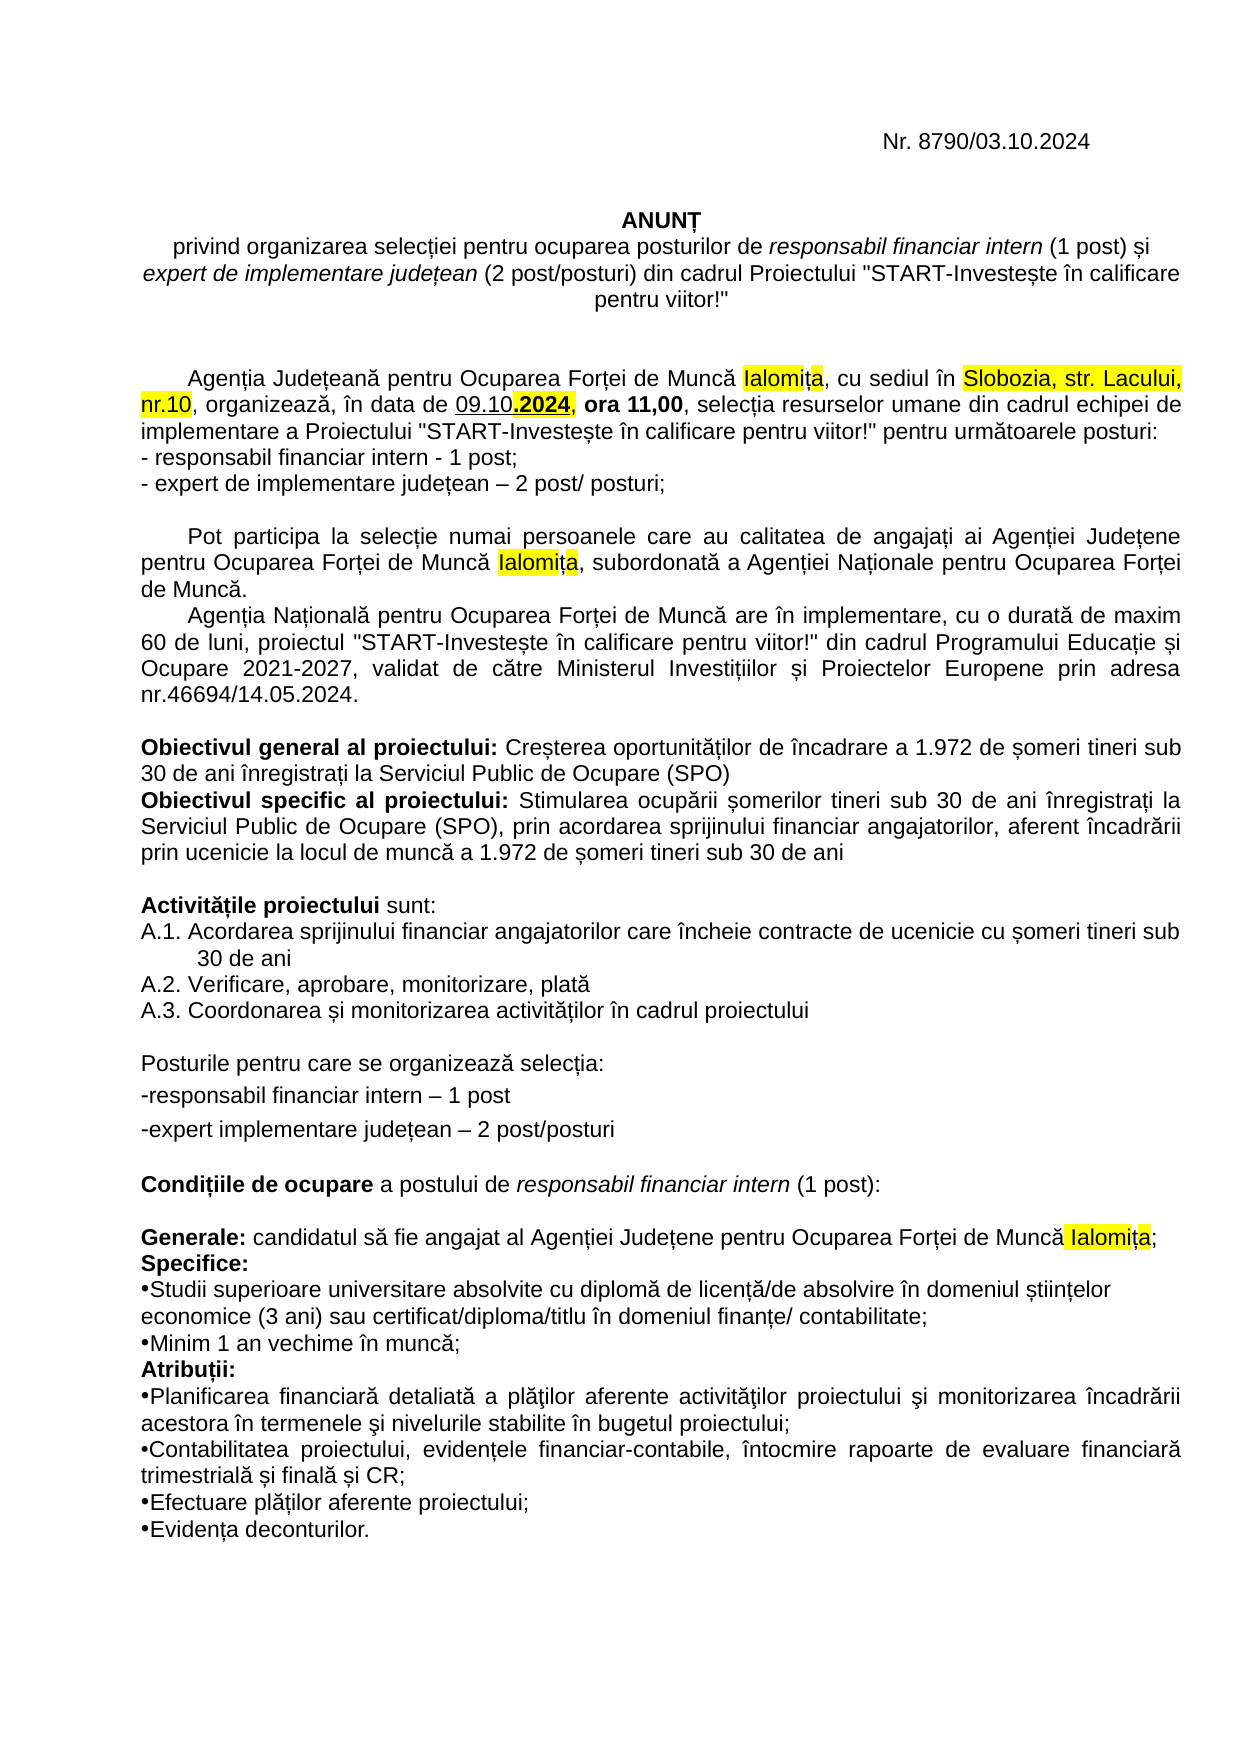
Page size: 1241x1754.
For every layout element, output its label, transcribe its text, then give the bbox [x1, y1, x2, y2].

list Minim 1 an vechime în muncă; [141, 1329, 1182, 1356]
list Studii superioare universitare absolvite cu diplomă de licență/de absolvire în domeniul științelor economice (3 ani) sau certificat/diploma/titlu în domeniul finanțe/ contabilitate; [141, 1276, 1182, 1329]
text - expert de implementare județean – 2 post/ posturi; [141, 470, 1182, 497]
text Agenția Națională pentru Ocuparea Forței de Muncă are în implementare, cu o durată de maxim 60 de luni, proiectul "START-Investește în calificare pentru viitor!" din cadrul Programului Educație și Ocupare 2021-2027, validat de către Ministerul Investițiilor și Proiectelor Europene prin adresa nr.46694/14.05.2024. [141, 602, 1182, 707]
text Activitățile proiectului sunt: [141, 892, 1182, 918]
list Evidența deconturilor. [141, 1516, 1182, 1542]
list responsabil financiar intern – 1 post [141, 1076, 1182, 1111]
list Planificarea financiară detaliată a plăţilor aferente activităţilor proiectului şi monitorizarea încadrării acestora în termenele şi nivelurile stabilite în bugetul proiectului; [141, 1383, 1182, 1436]
text A.2. Verificare, aprobare, monitorizare, plată [141, 971, 1182, 997]
list expert implementare județean – 2 post/posturi [141, 1111, 1182, 1144]
text - responsabil financiar intern - 1 post; [141, 444, 1182, 470]
text privind organizarea selecției pentru ocuparea posturilor de responsabil financiar intern (1 post) și expert de implementare județean (2 post/posturi) din cadrul Proiectului "START-Investește în calificare pentru viitor!" [141, 233, 1182, 312]
text Nr. 8790/03.10.2024 [141, 128, 1182, 154]
text A.3. Coordonarea și monitorizarea activităților în cadrul proiectului [141, 997, 1182, 1024]
list Efectuare plăților aferente proiectului; [141, 1489, 1182, 1516]
text Obiectivul specific al proiectului: Stimularea ocupării șomerilor tineri sub 30 de ani înregistrați la Serviciul Public de Ocupare (SPO), prin acordarea sprijinului financiar angajatorilor, aferent încadrării prin ucenicie la locul de muncă a 1.972 de șomeri tineri sub 30 de ani [141, 787, 1182, 866]
text Atribuții: [141, 1356, 1182, 1383]
text Obiectivul general al proiectului: Creșterea oportunităților de încadrare a 1.972 de șomeri tineri sub 30 de ani înregistrați la Serviciul Public de Ocupare (SPO) [141, 734, 1182, 787]
text ANUNȚ [141, 207, 1182, 233]
text Agenția Județeană pentru Ocuparea Forței de Muncă Ialomița, cu sediul în Slobozia, str. Lacului, nr.10, organizează, în data de 09.10.2024, ora 11,00, selecția resurselor umane din cadrul echipei de implementare a Proiectului "START-Investește în calificare pentru viitor!" pentru următoarele posturi: [141, 365, 1182, 444]
text Pot participa la selecție numai persoanele care au calitatea de angajați ai Agenției Județene pentru Ocuparea Forței de Muncă Ialomița, subordonată a Agenției Naționale pentru Ocuparea Forței de Muncă. [141, 523, 1182, 602]
text A.1. Acordarea sprijinului financiar angajatorilor care încheie contracte de ucenicie cu șomeri tineri sub 30 de ani [141, 918, 1182, 971]
text Generale: candidatul să fie angajat al Agenției Județene pentru Ocuparea Forței de Muncă Ialomița; [141, 1224, 1182, 1250]
text Posturile pentru care se organizează selecția: [141, 1050, 1182, 1076]
list Contabilitatea proiectului, evidențele financiar-contabile, întocmire rapoarte de evaluare financiară trimestrială și finală și CR; [141, 1436, 1182, 1489]
text Specifice: [141, 1250, 1182, 1276]
text Condițiile de ocupare a postului de responsabil financiar intern (1 post): [141, 1171, 1182, 1197]
